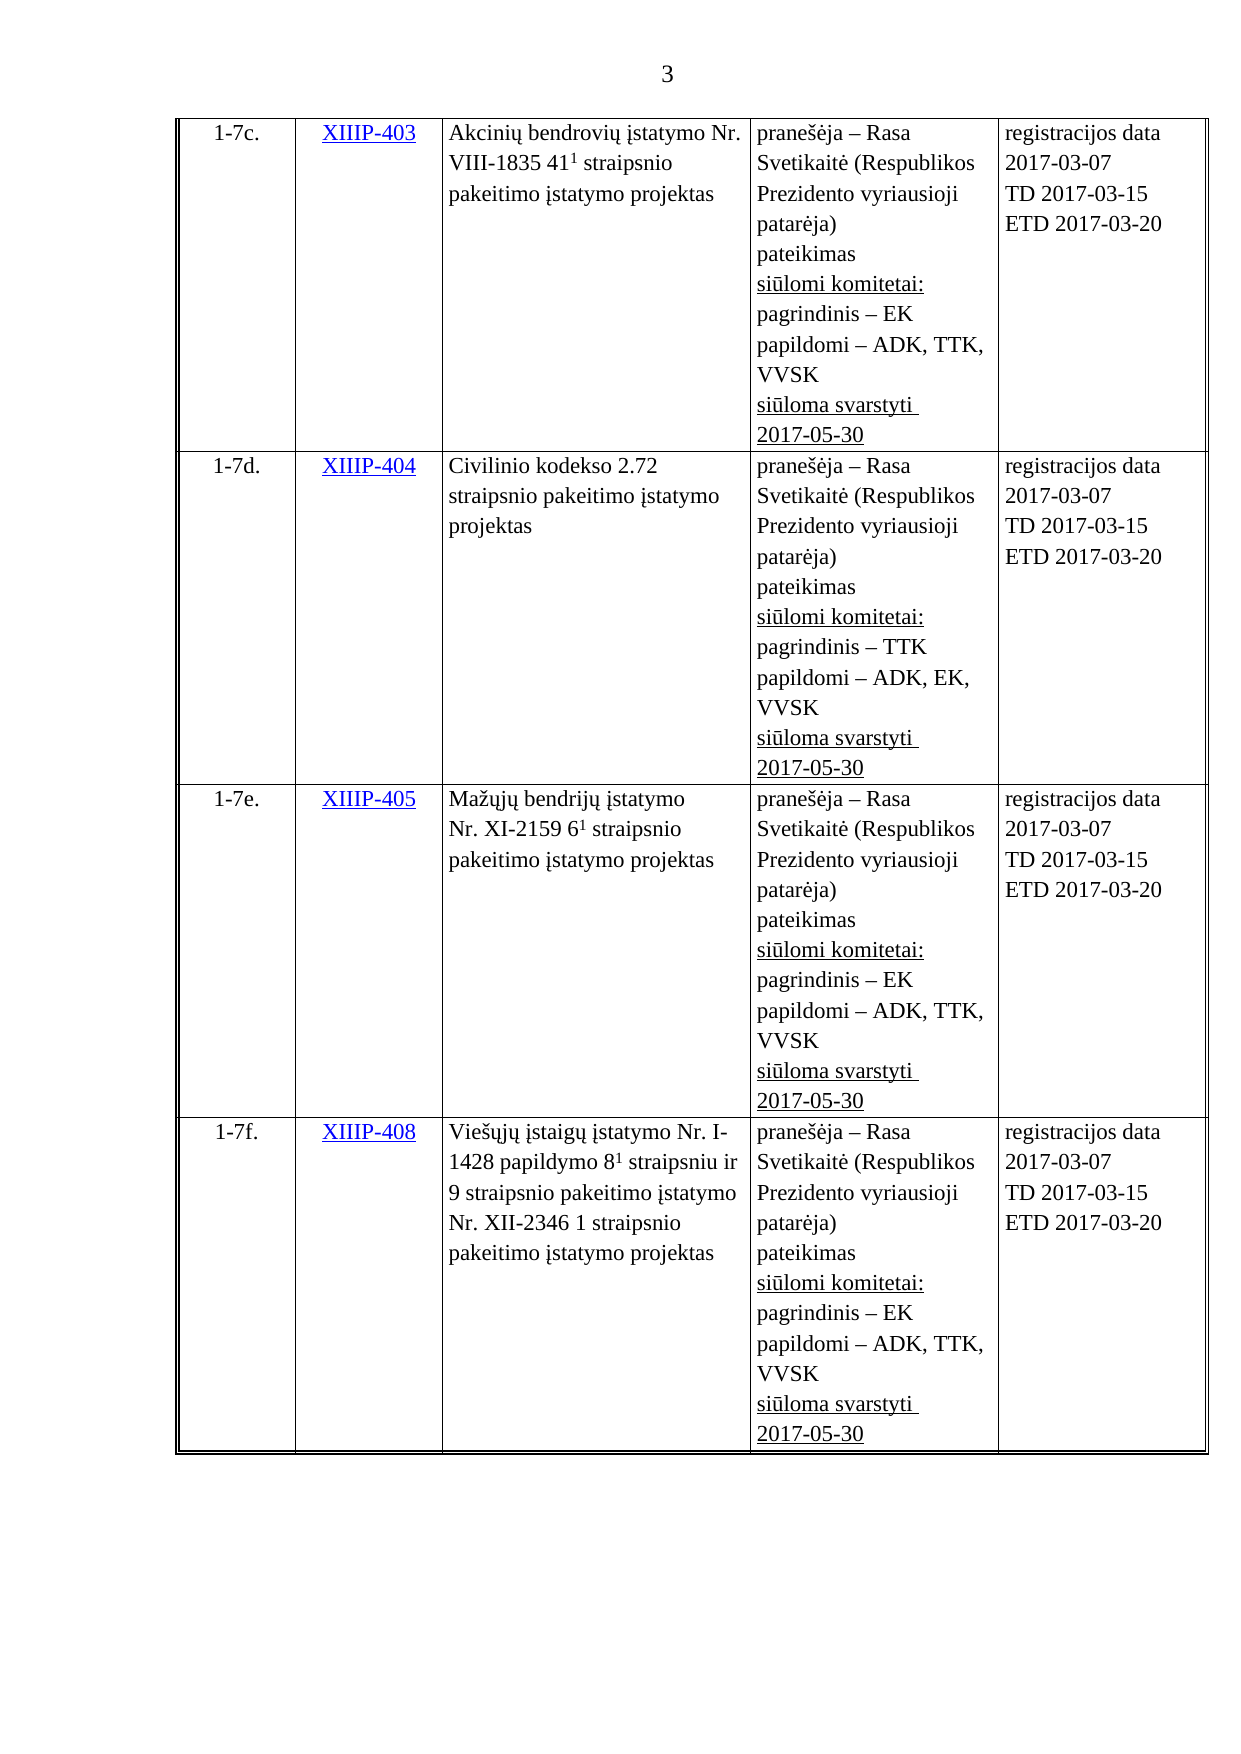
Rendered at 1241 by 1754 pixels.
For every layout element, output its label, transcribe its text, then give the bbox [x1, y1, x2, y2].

table_cell pranešėja – Rasa Svetikaitė (Respublikos Prezidento vyriausioji patarėja) pateikimas siūlomi komitetai: pagrindinis – TTK papildomi – ADK, EK, VVSK siūloma svarstyti 2017-05-30 [751, 452, 998, 784]
table_cell Mažųjų bendrijų įstatymo Nr. XI-2159 61 straipsnio pakeitimo įstatymo projektas [443, 785, 750, 1117]
table_cell registracijos data 2017-03-07 TD 2017-03-15 ETD 2017-03-20 [999, 785, 1205, 1117]
table_cell XIIIP-404 [296, 452, 442, 784]
table_cell 1-7e. [180, 785, 295, 1117]
table_cell 1-7d. [180, 452, 295, 784]
table_cell pranešėja – Rasa Svetikaitė (Respublikos Prezidento vyriausioji patarėja) pateikimas siūlomi komitetai: pagrindinis – EK papildomi – ADK, TTK, VVSK siūloma svarstyti 2017-05-30 [751, 1118, 998, 1450]
table_cell pranešėja – Rasa Svetikaitė (Respublikos Prezidento vyriausioji patarėja) pateikimas siūlomi komitetai: pagrindinis – EK papildomi – ADK, TTK, VVSK siūloma svarstyti 2017-05-30 [751, 785, 998, 1117]
table_cell XIIIP-403 [296, 119, 442, 451]
table_cell registracijos data 2017-03-07 TD 2017-03-15 ETD 2017-03-20 [999, 119, 1205, 451]
table_cell pranešėja – Rasa Svetikaitė (Respublikos Prezidento vyriausioji patarėja) pateikimas siūlomi komitetai: pagrindinis – EK papildomi – ADK, TTK, VVSK siūloma svarstyti 2017-05-30 [751, 119, 998, 451]
table_cell 1-7f. [180, 1118, 295, 1450]
table_cell registracijos data 2017-03-07 TD 2017-03-15 ETD 2017-03-20 [999, 452, 1205, 784]
table_cell 1-7c. [180, 119, 295, 451]
table_cell Viešųjų įstaigų įstatymo Nr. I-1428 papildymo 81 straipsniu ir 9 straipsnio pakeitimo įstatymo Nr. XII-2346 1 straipsnio pakeitimo įstatymo projektas [443, 1118, 750, 1450]
table_cell registracijos data 2017-03-07 TD 2017-03-15 ETD 2017-03-20 [999, 1118, 1205, 1450]
table_cell Akcinių bendrovių įstatymo Nr. VIII-1835 411 straipsnio pakeitimo įstatymo projektas [443, 119, 750, 451]
table_cell Civilinio kodekso 2.72 straipsnio pakeitimo įstatymo projektas [443, 452, 750, 784]
table_cell XIIIP-405 [296, 785, 442, 1117]
table_cell XIIIP-408 [296, 1118, 442, 1450]
